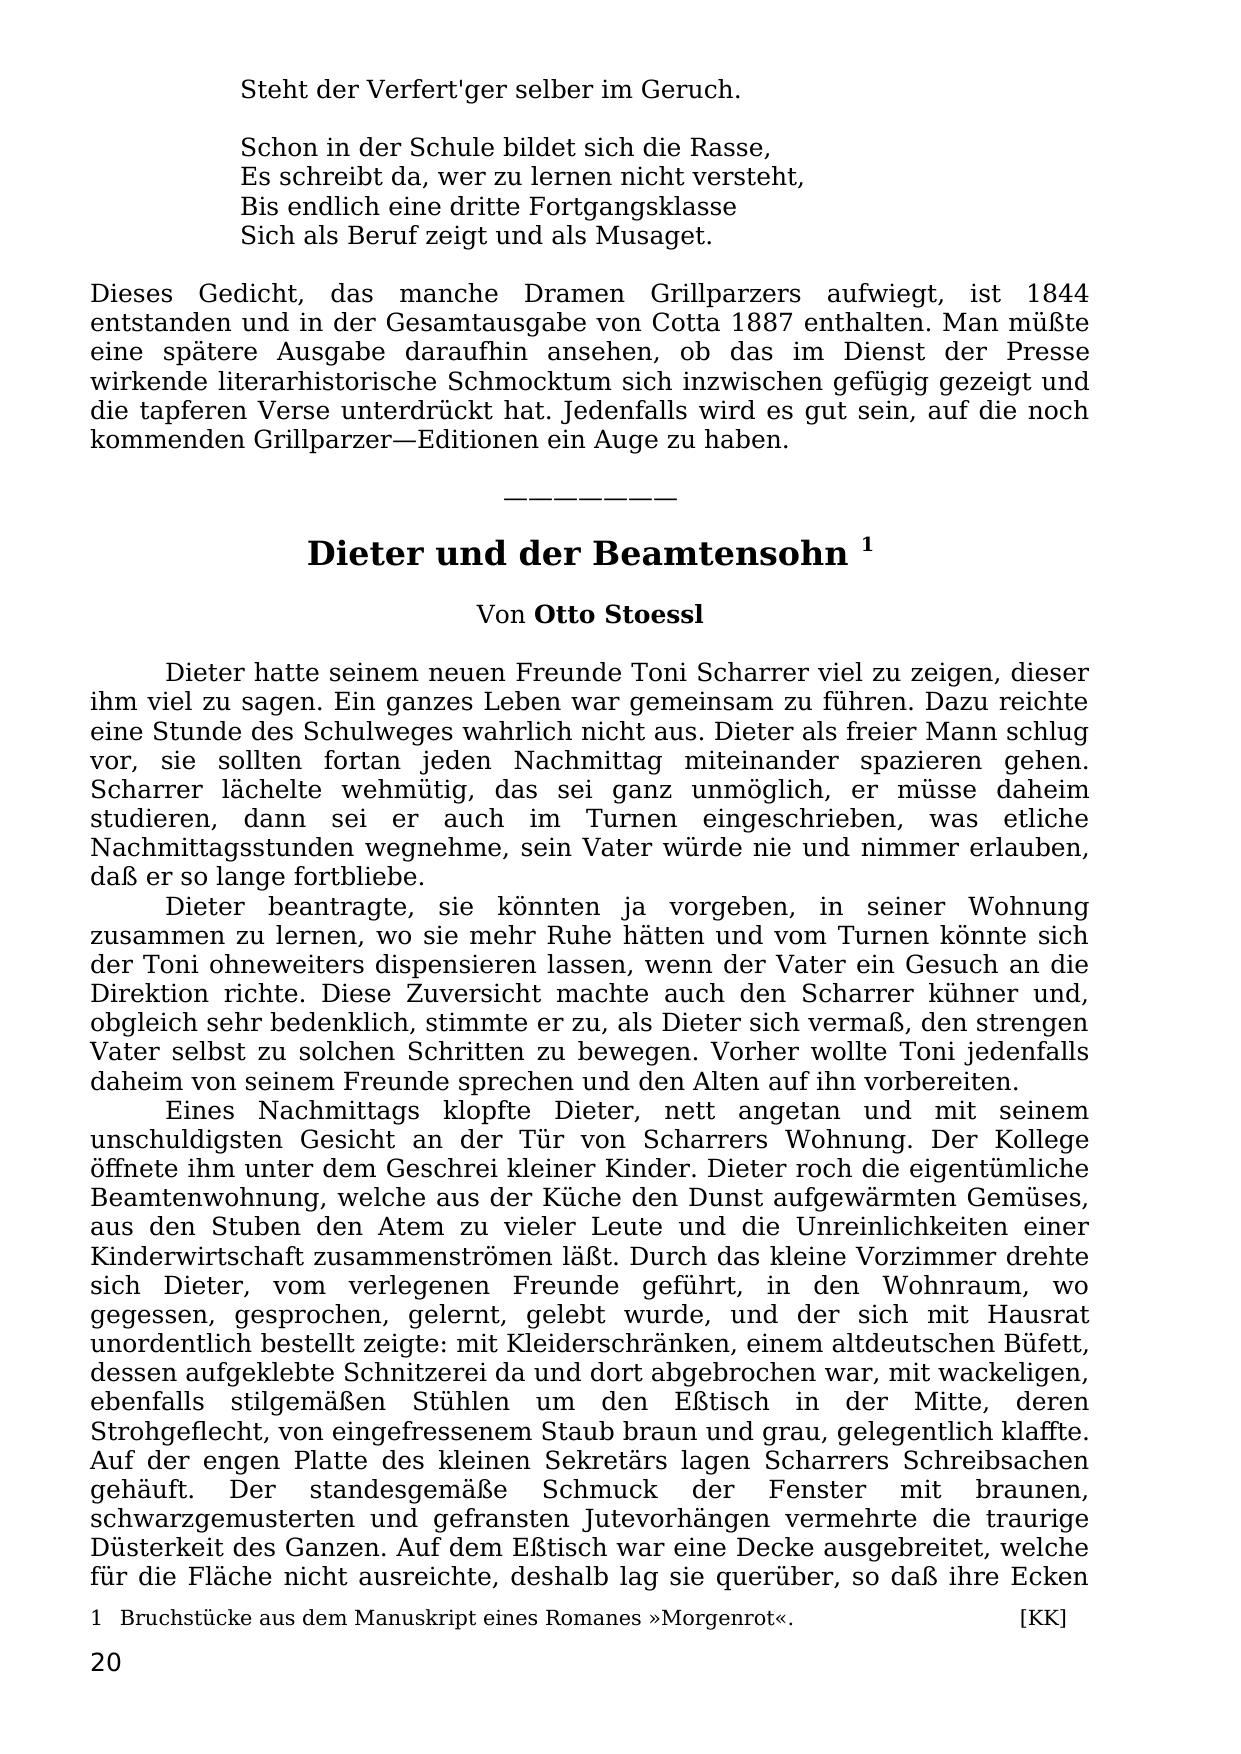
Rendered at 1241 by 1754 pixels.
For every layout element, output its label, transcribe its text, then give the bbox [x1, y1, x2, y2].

text Eines Nachmittags klopfte Dieter, nett angetan und mit seinem unschuldigsten Gesicht an der Tür von Scharrers Wohnung. Der Kollege öffnete ihm unter dem Geschrei kleiner Kinder. Dieter roch die eigentümliche Beamtenwohnung, welche aus der Küche den Dunst aufgewärmten Gemüses, aus den Stuben den Atem zu vieler Leute und die Unreinlichkeiten einer Kinderwirtschaft zusammenströmen läßt. Durch das kleine Vorzimmer drehte sich Dieter, vom verlegenen Freunde geführt, in den Wohnraum, wo gegessen, gesprochen, gelernt, gelebt wurde, und der sich mit Hausrat unordentlich bestellt zeigte: mit Kleiderschränken, einem altdeutschen Büfett, dessen aufgeklebte Schnitzerei da und dort abgebrochen war, mit wackeligen, ebenfalls stilgemäßen Stühlen um den Eßtisch in der Mitte, deren Strohgeflecht, von eingefressenem Staub braun und grau, gelegentlich klaffte. Auf der engen Platte des kleinen Sekretärs lagen Scharrers Schreibsachen gehäuft. Der standesgemäße Schmuck der Fenster mit braunen, schwarzgemusterten und gefransten Jutevorhängen vermehrte die traurige Düsterkeit des Ganzen. Auf dem Eßtisch war eine Decke ausgebreitet, welche für die Fläche nicht ausreichte, deshalb lag sie querüber, so daß ihre Ecken [90, 1096, 1091, 1592]
text Bruchstücke aus dem Manuskript eines Romanes »Morgenrot«. [KK] [90, 1606, 1091, 1631]
text ——————— [90, 483, 1091, 512]
text Es schreibt da, wer zu lernen nicht versteht, [240, 162, 1091, 192]
text Steht der Verfert'ger selber im Geruch. [240, 75, 1091, 104]
text Dieter beantragte, sie könnten ja vorgeben, in seiner Wohnung zusammen zu lernen, wo sie mehr Ruhe hätten und vom Turnen könnte sich der Toni ohneweiters dispensieren lassen, wenn der Vater ein Gesuch an die Direktion richte. Diese Zuversicht machte auch den Scharrer kühner und, obgleich sehr bedenklich, stimmte er zu, als Dieter sich vermaß, den strengen Vater selbst zu solchen Schritten zu bewegen. Vorher wollte Toni jedenfalls daheim von seinem Freunde sprechen und den Alten auf ihn vorbereiten. [90, 892, 1091, 1096]
text Von Otto Stoessl [90, 573, 1091, 629]
text Sich als Beruf zeigt und als Musaget. [240, 221, 1091, 250]
text Dieter und der Beamtensohn [90, 512, 1091, 573]
text Schon in der Schule bildet sich die Rasse, [240, 133, 1091, 162]
text Dieses Gedicht, das manche Dramen Grillparzers aufwiegt, ist 1844 entstanden und in der Gesamtausgabe von Cotta 1887 enthalten. Man müßte eine spätere Ausgabe daraufhin ansehen, ob das im Dienst der Presse wirkende literarhistorische Schmocktum sich inzwischen gefügig gezeigt und die tapferen Verse unterdrückt hat. Jedenfalls wird es gut sein, auf die noch kommenden Grillparzer—Editionen ein Auge zu haben. [90, 279, 1091, 454]
text Dieter hatte seinem neuen Freunde Toni Scharrer viel zu zeigen, dieser ihm viel zu sagen. Ein ganzes Leben war gemeinsam zu führen. Dazu reichte eine Stunde des Schulweges wahrlich nicht aus. Dieter als freier Mann schlug vor, sie sollten fortan jeden Nachmittag miteinander spazieren gehen. Scharrer lächelte wehmütig, das sei ganz unmöglich, er müsse daheim studieren, dann sei er auch im Turnen eingeschrieben, was etliche Nachmittagsstunden wegnehme, sein Vater würde nie und nimmer erlauben, daß er so lange fortbliebe. [90, 658, 1091, 892]
text Bis endlich eine dritte Fortgangsklasse [240, 192, 1091, 221]
